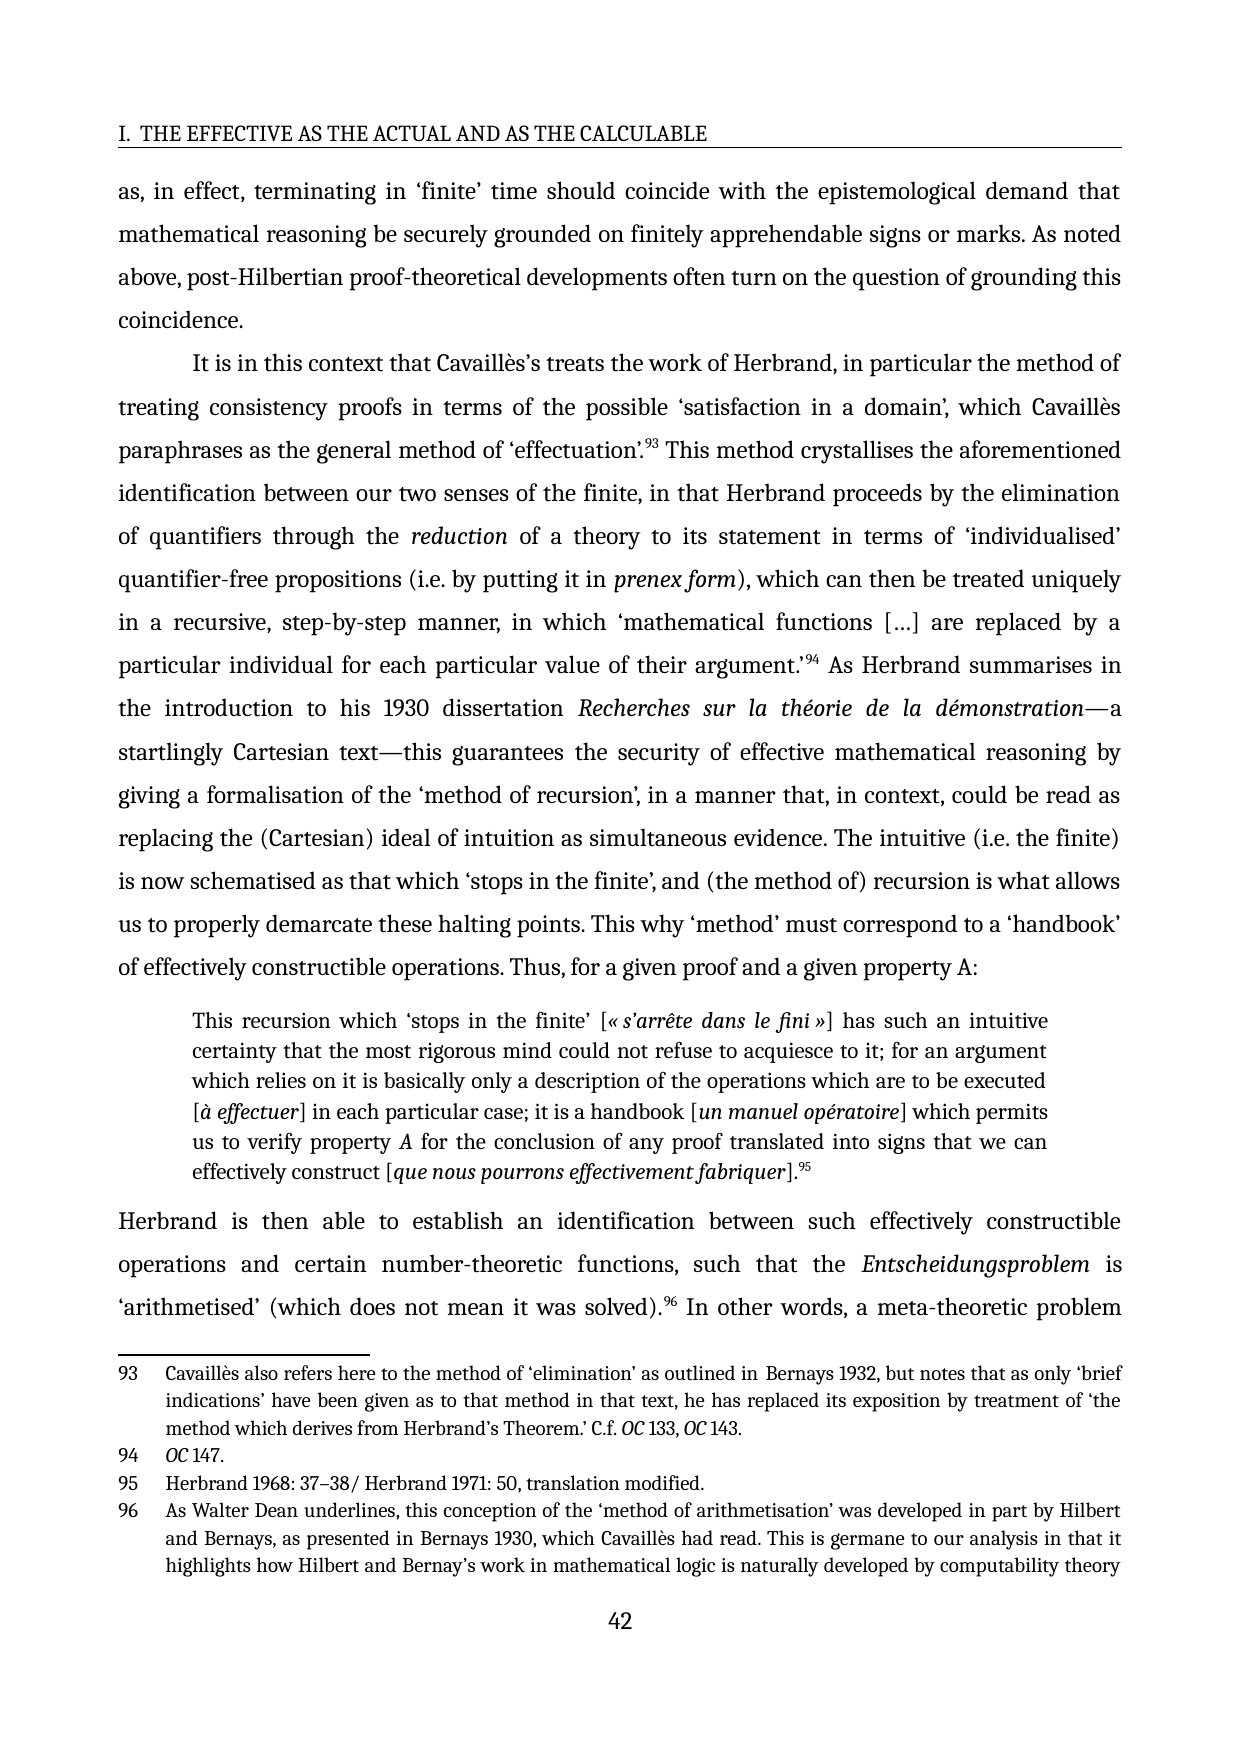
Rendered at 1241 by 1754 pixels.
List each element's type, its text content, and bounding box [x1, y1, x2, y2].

text It is in this context that Cavaillès’s treats the work of Herbrand, in particular the method of treating consistency proofs in terms of the possible ‘satisfaction in a domain’, which Cavaillès paraphrases as the general method of ‘effectuation’. This method crystallises the aforementioned identification between our two senses of the finite, in that Herbrand proceeds by the elimination of quantifiers through the reduction of a theory to its statement in terms of ‘individualised’ quantifier-free propositions (i.e. by putting it in prenex form), which can then be treated uniquely in a recursive, step-by-step manner, in which ‘mathematical functions […] are replaced by a particular individual for each particular value of their argument.’ As Herbrand summarises in the introduction to his 1930 dissertation Recherches sur la théorie de la démonstration—a startlingly Cartesian text—this guarantees the security of effective mathematical reasoning by giving a formalisation of the ‘method of recursion’, in a manner that, in context, could be read as replacing the (Cartesian) ideal of intuition as simultaneous evidence. The intuitive (i.e. the finite) is now schematised as that which ‘stops in the finite’, and (the method of) recursion is what allows us to properly demarcate these halting points. This why ‘method’ must correspond to a ‘handbook’ of effectively constructible operations. Thus, for a given proof and a given property A: [118, 349, 1122, 982]
text Cavaillès also refers here to the method of ‘elimination’ as outlined in Bernays 1932, but notes that as only ‘brief indications’ have been given as to that method in that text, he has replaced its exposition by treatment of ‘the method which derives from Herbrand’s Theorem.’ C.f. OC 133, OC 143. [118, 1361, 1122, 1440]
text OC 147. [118, 1444, 1122, 1468]
text Herbrand 1968: 37–38/ Herbrand 1971: 50, translation modified. [118, 1471, 1122, 1495]
text As Walter Dean underlines, this conception of the ‘method of arithmetisation’ was developed in part by Hilbert and Bernays, as presented in Bernays 1930, which Cavaillès had read. This is germane to our analysis in that it highlights how Hilbert and Bernay’s work in mathematical logic is naturally developed by computability theory [118, 1499, 1122, 1578]
text as, in effect, terminating in ‘finite’ time should coincide with the epistemological demand that mathematical reasoning be securely grounded on finitely apprehendable signs or marks. As noted above, post-Hilbertian proof-theoretical developments often turn on the question of grounding this coincidence. [118, 177, 1122, 335]
text This recursion which ‘stops in the finite’ [« s’arrête dans le fini »] has such an intuitive certainty that the most rigorous mind could not refuse to acquiesce to it; for an argument which relies on it is basically only a description of the operations which are to be executed [à effectuer] in each particular case; it is a handbook [un manuel opératoire] which permits us to verify property A for the conclusion of any proof translated into signs that we can effectively construct [que nous pourrons effectivement fabriquer]. [192, 1008, 1048, 1185]
text Herbrand is then able to establish an identification between such effectively constructible operations and certain number-theoretic functions, such that the Entscheidungsproblem is ‘arithmetised’ (which does not mean it was solved). In other words, a meta-theoretic problem [118, 1207, 1122, 1322]
